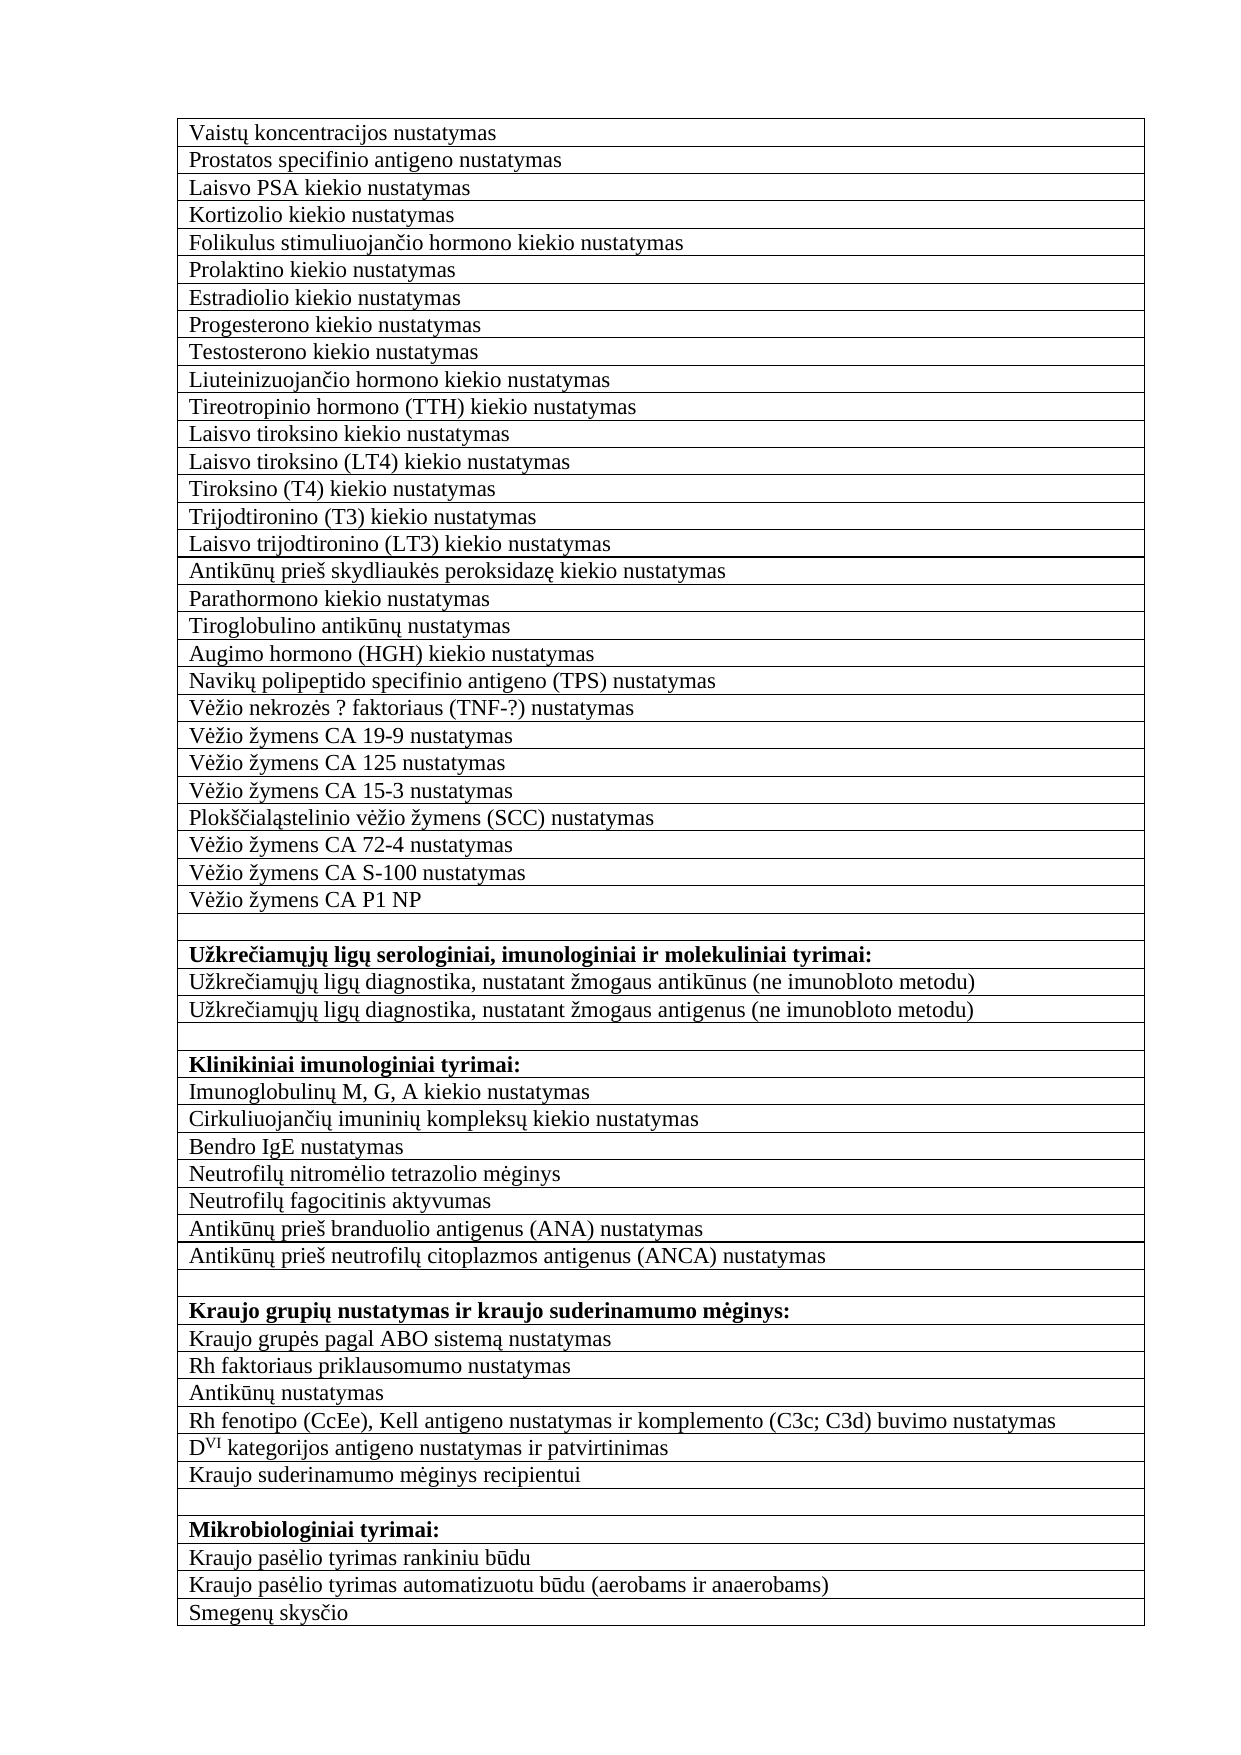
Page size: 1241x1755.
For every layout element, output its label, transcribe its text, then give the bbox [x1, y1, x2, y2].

table_cell [178, 1023, 1144, 1049]
table_cell Neutrofilų nitromėlio tetrazolio mėginys [178, 1160, 1144, 1187]
table_cell Trijodtironino (T3) kiekio nustatymas [178, 503, 1144, 529]
table_cell Tiroglobulino antikūnų nustatymas [178, 612, 1144, 639]
table_cell Vėžio nekrozės ? faktoriaus (TNF-?) nustatymas [178, 695, 1144, 721]
table_cell Imunoglobulinų M, G, A kiekio nustatymas [178, 1078, 1144, 1104]
table_cell Tiroksino (T4) kiekio nustatymas [178, 475, 1144, 502]
table_cell Testosterono kiekio nustatymas [178, 338, 1144, 365]
table_cell Vėžio žymens CA 72-4 nustatymas [178, 831, 1144, 858]
table_cell Laisvo tiroksino (LT4) kiekio nustatymas [178, 448, 1144, 474]
table_cell Folikulus stimuliuojančio hormono kiekio nustatymas [178, 229, 1144, 255]
table_cell DVI kategorijos antigeno nustatymas ir patvirtinimas [178, 1434, 1144, 1461]
table_cell Antikūnų prieš skydliaukės peroksidazę kiekio nustatymas [178, 558, 1144, 584]
table_cell Kraujo pasėlio tyrimas rankiniu būdu [178, 1544, 1144, 1570]
table_cell [178, 914, 1144, 940]
table_cell Vaistų koncentracijos nustatymas [178, 119, 1144, 146]
table_cell Parathormono kiekio nustatymas [178, 585, 1144, 611]
table_cell Kraujo suderinamumo mėginys recipientui [178, 1462, 1144, 1488]
table_cell [178, 1489, 1144, 1515]
table_cell Prolaktino kiekio nustatymas [178, 256, 1144, 282]
table_cell Antikūnų nustatymas [178, 1379, 1144, 1406]
table_cell Cirkuliuojančių imuninių kompleksų kiekio nustatymas [178, 1105, 1144, 1132]
table_cell Kraujo grupių nustatymas ir kraujo suderinamumo mėginys: [178, 1297, 1144, 1323]
table_cell Navikų polipeptido specifinio antigeno (TPS) nustatymas [178, 667, 1144, 693]
table_cell Užkrečiamųjų ligų serologiniai, imunologiniai ir molekuliniai tyrimai: [178, 941, 1144, 967]
table_cell Estradiolio kiekio nustatymas [178, 284, 1144, 310]
table_cell Laisvo trijodtironino (LT3) kiekio nustatymas [178, 530, 1144, 556]
table_cell Kraujo pasėlio tyrimas automatizuotu būdu (aerobams ir anaerobams) [178, 1571, 1144, 1597]
table_cell Užkrečiamųjų ligų diagnostika, nustatant žmogaus antikūnus (ne imunobloto metodu) [178, 969, 1144, 995]
table_cell Plokščialąstelinio vėžio žymens (SCC) nustatymas [178, 804, 1144, 830]
table_cell Neutrofilų fagocitinis aktyvumas [178, 1188, 1144, 1214]
table_cell Progesterono kiekio nustatymas [178, 311, 1144, 337]
table_cell Antikūnų prieš branduolio antigenus (ANA) nustatymas [178, 1215, 1144, 1241]
table_cell Vėžio žymens CA S-100 nustatymas [178, 859, 1144, 885]
table_cell Kraujo grupės pagal ABO sistemą nustatymas [178, 1325, 1144, 1351]
table_cell Vėžio žymens CA 19-9 nustatymas [178, 722, 1144, 748]
table_cell Užkrečiamųjų ligų diagnostika, nustatant žmogaus antigenus (ne imunobloto metodu) [178, 996, 1144, 1022]
table_cell Laisvo PSA kiekio nustatymas [178, 174, 1144, 200]
table_cell Antikūnų prieš neutrofilų citoplazmos antigenus (ANCA) nustatymas [178, 1243, 1144, 1269]
table_cell Klinikiniai imunologiniai tyrimai: [178, 1051, 1144, 1077]
table_cell Tireotropinio hormono (TTH) kiekio nustatymas [178, 393, 1144, 419]
table_cell Bendro IgE nustatymas [178, 1133, 1144, 1159]
table_cell Smegenų skysčio [178, 1599, 1144, 1625]
table_cell Rh faktoriaus priklausomumo nustatymas [178, 1352, 1144, 1378]
table_cell Liuteinizuojančio hormono kiekio nustatymas [178, 366, 1144, 392]
table_cell Prostatos specifinio antigeno nustatymas [178, 147, 1144, 173]
table_cell Augimo hormono (HGH) kiekio nustatymas [178, 640, 1144, 666]
table_cell Laisvo tiroksino kiekio nustatymas [178, 421, 1144, 447]
table_cell Kortizolio kiekio nustatymas [178, 201, 1144, 228]
table_cell Rh fenotipo (CcEe), Kell antigeno nustatymas ir komplemento (C3c; C3d) buvimo nustatymas [178, 1407, 1144, 1433]
table_cell Vėžio žymens CA P1 NP [178, 886, 1144, 913]
table_cell Mikrobiologiniai tyrimai: [178, 1516, 1144, 1543]
table_cell Vėžio žymens CA 15-3 nustatymas [178, 777, 1144, 803]
table_cell Vėžio žymens CA 125 nustatymas [178, 749, 1144, 776]
table_cell [178, 1270, 1144, 1296]
